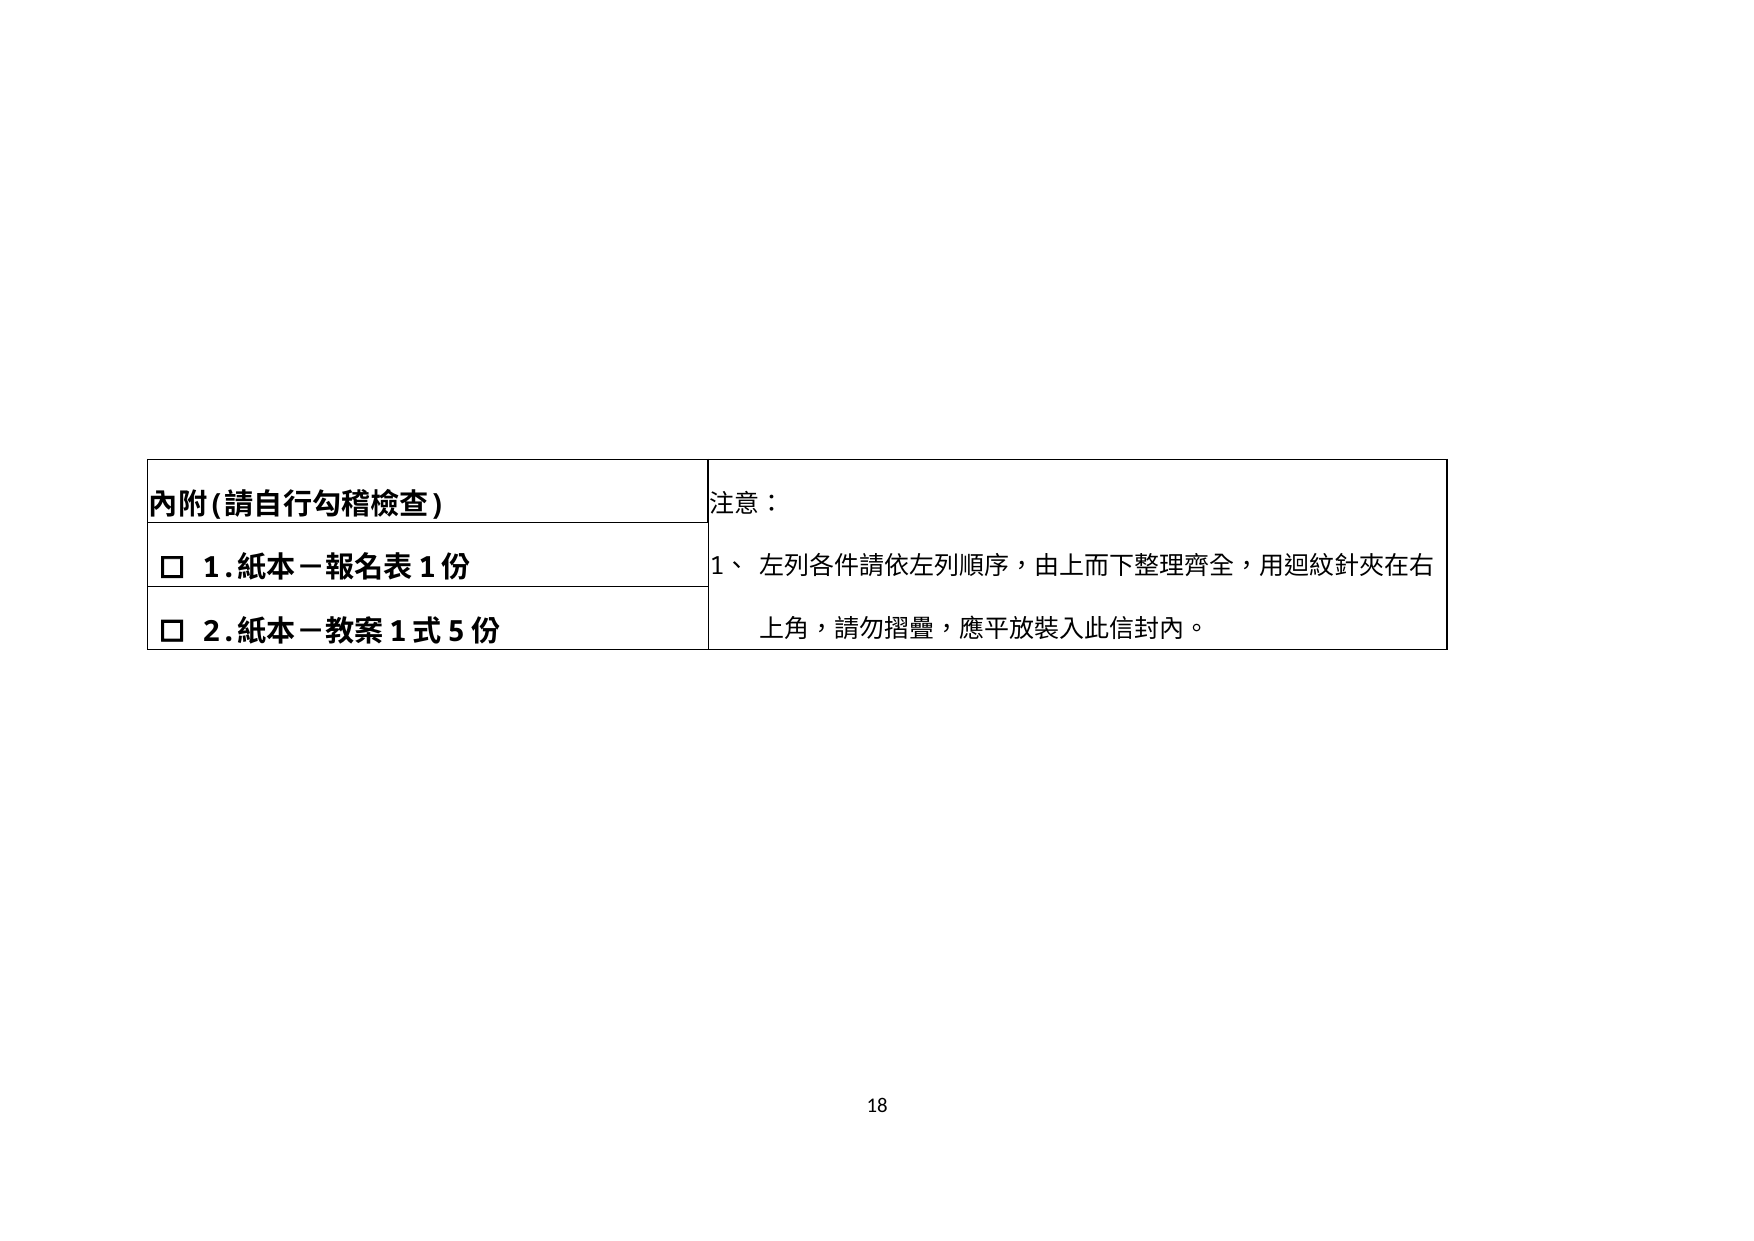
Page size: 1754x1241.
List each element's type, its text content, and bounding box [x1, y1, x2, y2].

table_header 內附(請自行勾稽檢查) [148, 460, 707, 522]
table_cell  2.紙本－教案1式5份 [148, 587, 708, 649]
table_header 注意： 左列各件請依左列順序，由上而下整理齊全，用迴紋針夾在右上角，請勿摺疊，應平放裝入此信封內。 每1封袋僅限1件教案使用。資料不全者，不予受理。 本封袋請以掛號郵件投遞，如以平信寄遞發生遺失或遲誤，而致無法報名，自行負責。 寄件前請再確認類別是否正確，以免影響權益。 [709, 460, 1446, 649]
table_cell  1.紙本－報名表1份 [148, 523, 708, 586]
